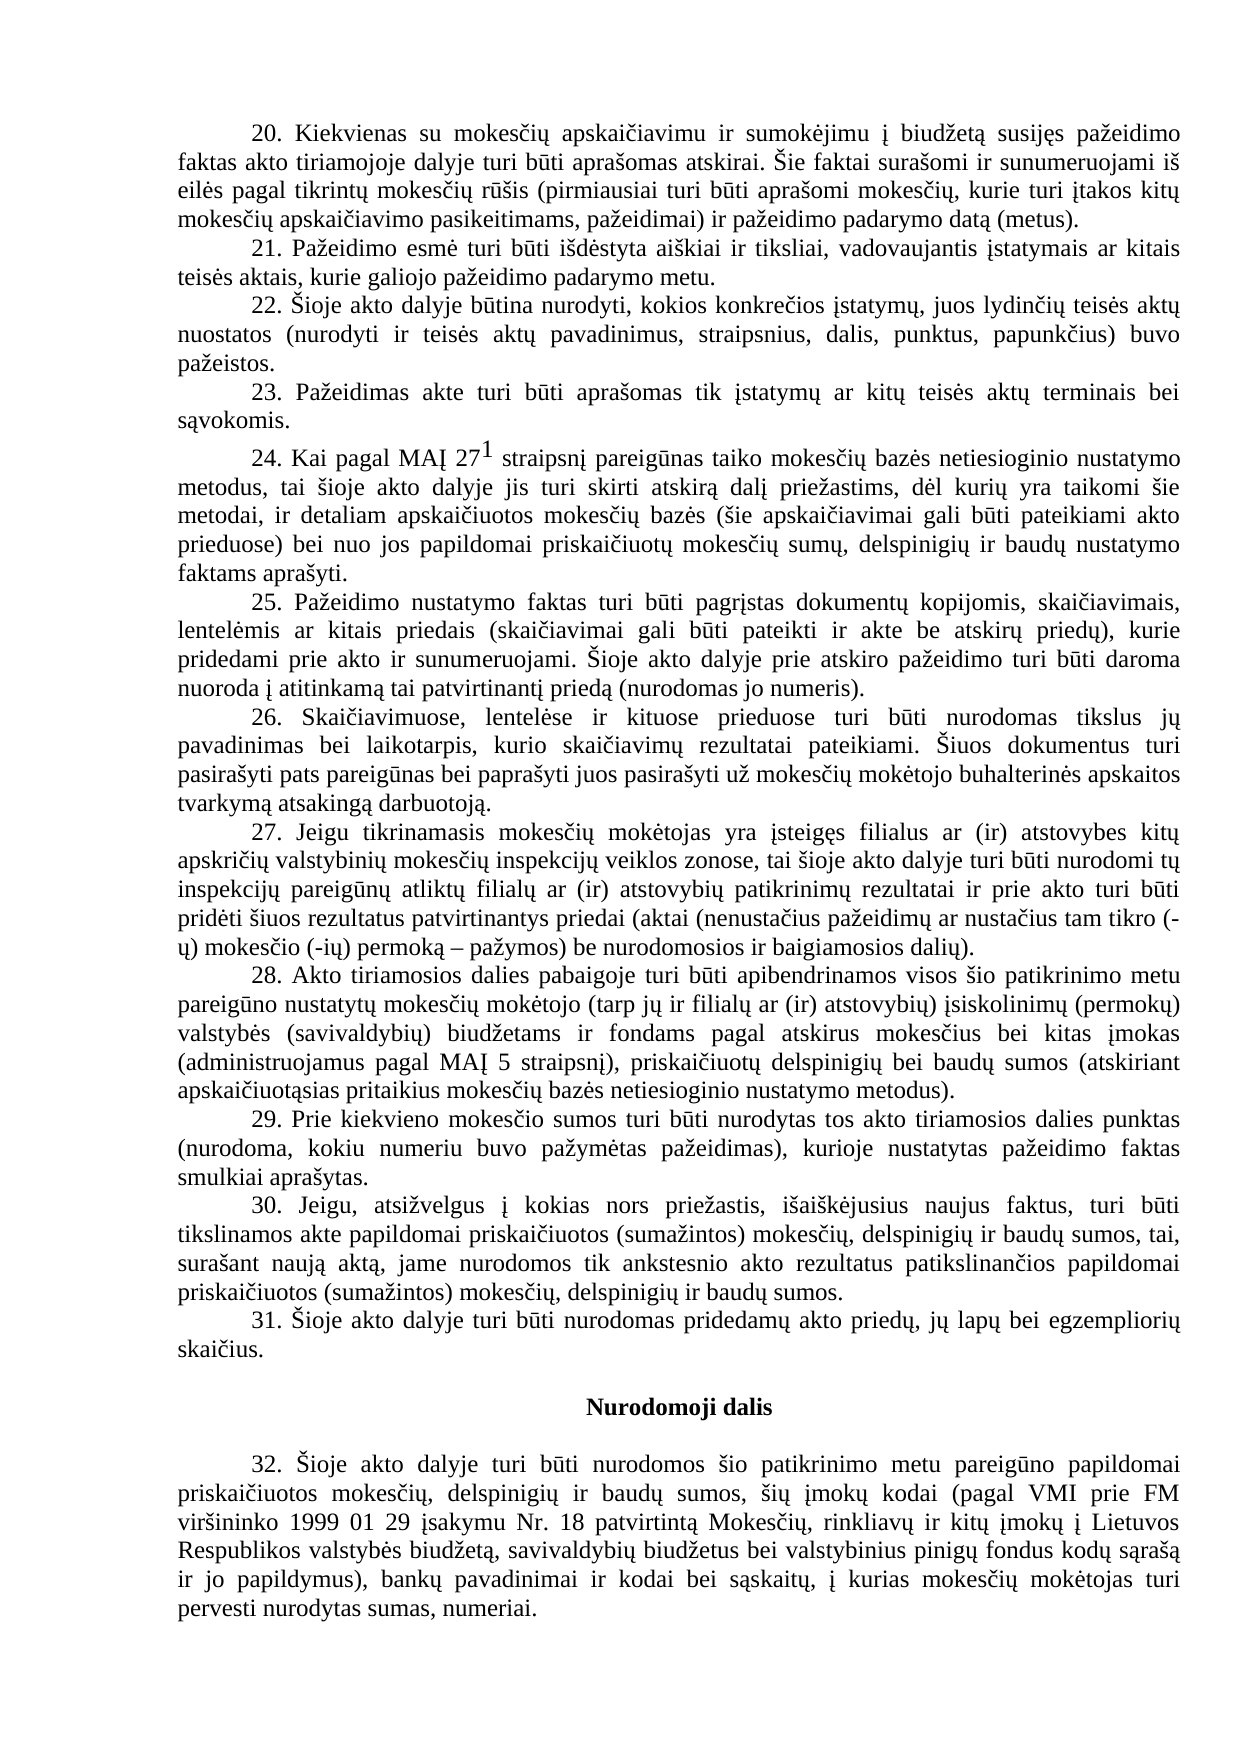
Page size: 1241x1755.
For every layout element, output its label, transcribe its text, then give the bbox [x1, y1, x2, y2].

text 22. Šioje akto dalyje būtina nurodyti, kokios konkrečios įstatymų, juos lydinčių teisės aktų nuostatos (nurodyti ir teisės aktų pavadinimus, straipsnius, dalis, punktus, papunkčius) buvo pažeistos. [177, 291, 1181, 377]
text Nurodomoji dalis [177, 1392, 1181, 1420]
text 20. Kiekvienas su mokesčių apskaičiavimu ir sumokėjimu į biudžetą susijęs pažeidimo faktas akto tiriamojoje dalyje turi būti aprašomas atskirai. Šie faktai surašomi ir sunumeruojami iš eilės pagal tikrintų mokesčių rūšis (pirmiausiai turi būti aprašomi mokesčių, kurie turi įtakos kitų mokesčių apskaičiavimo pasikeitimams, pažeidimai) ir pažeidimo padarymo datą (metus). [177, 118, 1181, 233]
text 28. Akto tiriamosios dalies pabaigoje turi būti apibendrinamos visos šio patikrinimo metu pareigūno nustatytų mokesčių mokėtojo (tarp jų ir filialų ar (ir) atstovybių) įsiskolinimų (permokų) valstybės (savivaldybių) biudžetams ir fondams pagal atskirus mokesčius bei kitas įmokas (administruojamus pagal MAĮ 5 straipsnį), priskaičiuotų delspinigių bei baudų sumos (atskiriant apskaičiuotąsias pritaikius mokesčių bazės netiesioginio nustatymo metodus). [177, 960, 1181, 1104]
text 27. Jeigu tikrinamasis mokesčių mokėtojas yra įsteigęs filialus ar (ir) atstovybes kitų apskričių valstybinių mokesčių inspekcijų veiklos zonose, tai šioje akto dalyje turi būti nurodomi tų inspekcijų pareigūnų atliktų filialų ar (ir) atstovybių patikrinimų rezultatai ir prie akto turi būti pridėti šiuos rezultatus patvirtinantys priedai (aktai (nenustačius pažeidimų ar nustačius tam tikro (-ų) mokesčio (-ių) permoką – pažymos) be nurodomosios ir baigiamosios dalių). [177, 817, 1181, 960]
text 21. Pažeidimo esmė turi būti išdėstyta aiškiai ir tiksliai, vadovaujantis įstatymais ar kitais teisės aktais, kurie galiojo pažeidimo padarymo metu. [177, 233, 1181, 291]
text 24. Kai pagal MAĮ 271 straipsnį pareigūnas taiko mokesčių bazės netiesioginio nustatymo metodus, tai šioje akto dalyje jis turi skirti atskirą dalį priežastims, dėl kurių yra taikomi šie metodai, ir detaliam apskaičiuotos mokesčių bazės (šie apskaičiavimai gali būti pateikiami akto prieduose) bei nuo jos papildomai priskaičiuotų mokesčių sumų, delspinigių ir baudų nustatymo faktams aprašyti. [177, 434, 1181, 587]
text 31. Šioje akto dalyje turi būti nurodomas pridedamų akto priedų, jų lapų bei egzempliorių skaičius. [177, 1305, 1181, 1363]
text 30. Jeigu, atsižvelgus į kokias nors priežastis, išaiškėjusius naujus faktus, turi būti tikslinamos akte papildomai priskaičiuotos (sumažintos) mokesčių, delspinigių ir baudų sumos, tai, surašant naują aktą, jame nurodomos tik ankstesnio akto rezultatus patikslinančios papildomai priskaičiuotos (sumažintos) mokesčių, delspinigių ir baudų sumos. [177, 1190, 1181, 1305]
text 29. Prie kiekvieno mokesčio sumos turi būti nurodytas tos akto tiriamosios dalies punktas (nurodoma, kokiu numeriu buvo pažymėtas pažeidimas), kurioje nustatytas pažeidimo faktas smulkiai aprašytas. [177, 1104, 1181, 1190]
text 26. Skaičiavimuose, lentelėse ir kituose prieduose turi būti nurodomas tikslus jų pavadinimas bei laikotarpis, kurio skaičiavimų rezultatai pateikiami. Šiuos dokumentus turi pasirašyti pats pareigūnas bei paprašyti juos pasirašyti už mokesčių mokėtojo buhalterinės apskaitos tvarkymą atsakingą darbuotoją. [177, 702, 1181, 817]
text 32. Šioje akto dalyje turi būti nurodomos šio patikrinimo metu pareigūno papildomai priskaičiuotos mokesčių, delspinigių ir baudų sumos, šių įmokų kodai (pagal VMI prie FM viršininko 1999 01 29 įsakymu Nr. 18 patvirtintą Mokesčių, rinkliavų ir kitų įmokų į Lietuvos Respublikos valstybės biudžetą, savivaldybių biudžetus bei valstybinius pinigų fondus kodų sąrašą ir jo papildymus), bankų pavadinimai ir kodai bei sąskaitų, į kurias mokesčių mokėtojas turi pervesti nurodytas sumas, numeriai. [177, 1449, 1181, 1622]
text 25. Pažeidimo nustatymo faktas turi būti pagrįstas dokumentų kopijomis, skaičiavimais, lentelėmis ar kitais priedais (skaičiavimai gali būti pateikti ir akte be atskirų priedų), kurie pridedami prie akto ir sunumeruojami. Šioje akto dalyje prie atskiro pažeidimo turi būti daroma nuoroda į atitinkamą tai patvirtinantį priedą (nurodomas jo numeris). [177, 587, 1181, 702]
text 23. Pažeidimas akte turi būti aprašomas tik įstatymų ar kitų teisės aktų terminais bei sąvokomis. [177, 377, 1181, 434]
